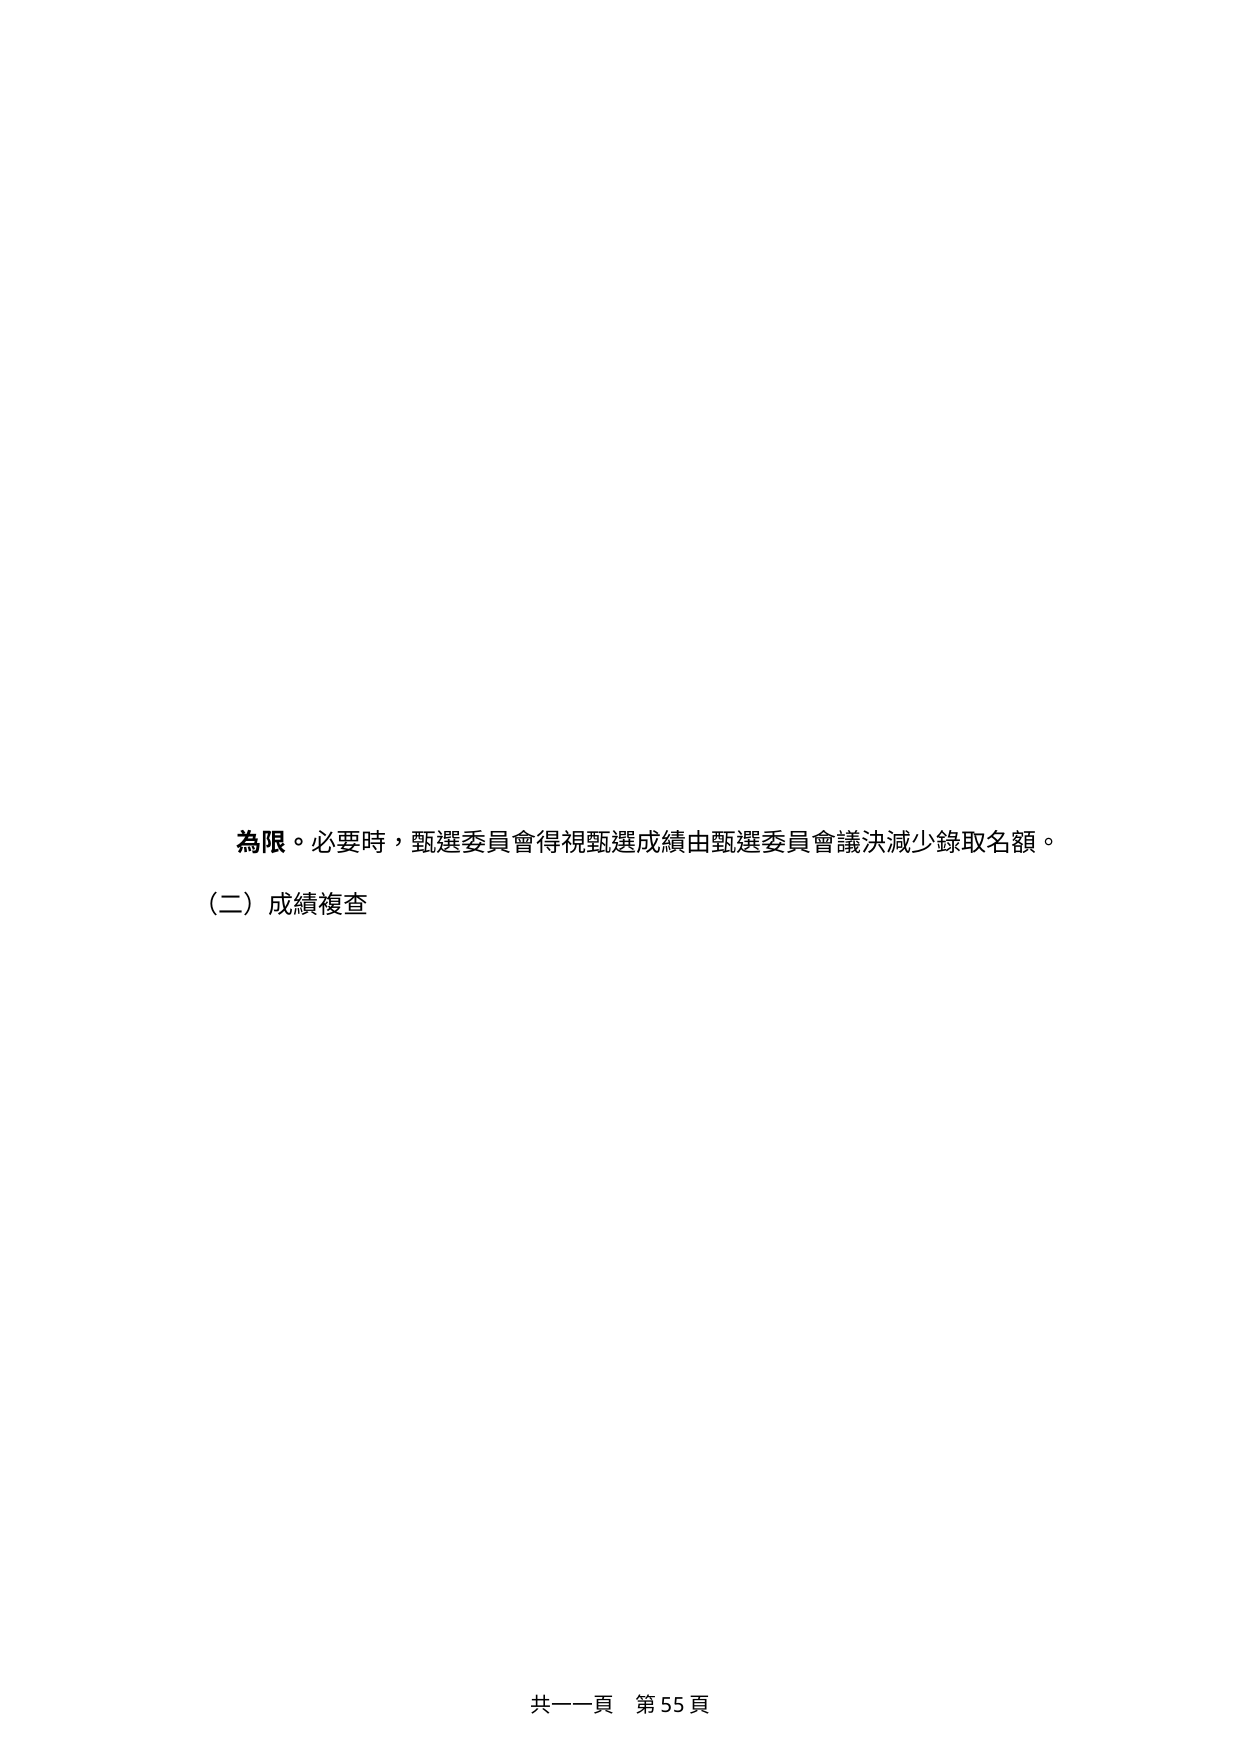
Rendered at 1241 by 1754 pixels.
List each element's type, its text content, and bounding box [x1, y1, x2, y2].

text （二）成績複查 [118, 861, 1122, 924]
text 為限。必要時，甄選委員會得視甄選成績由甄選委員會議決減少錄取名額。 [236, 811, 1122, 861]
